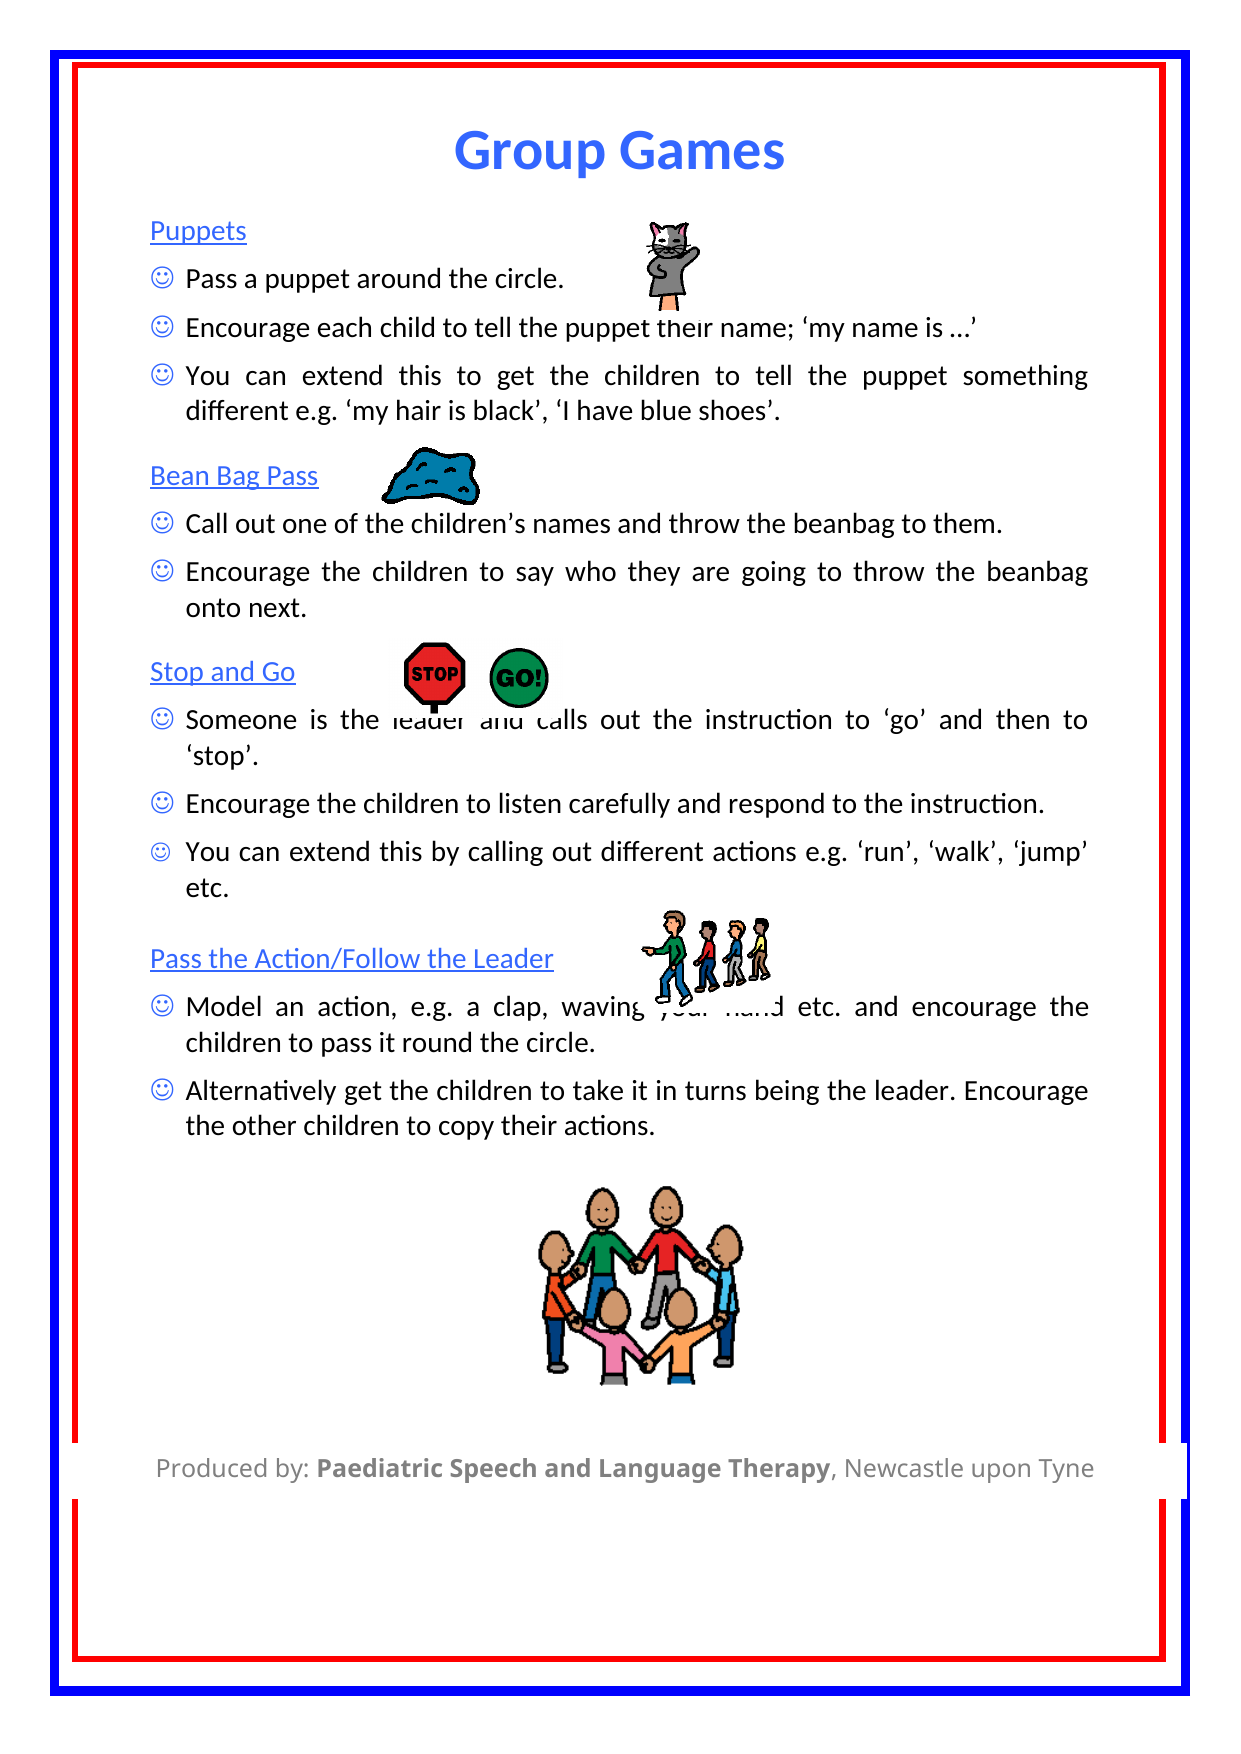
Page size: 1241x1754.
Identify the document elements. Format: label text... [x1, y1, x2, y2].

list Model an action, e.g. a clap, waving your hand etc. and encourage the children to pass it round the circle. [150, 988, 1090, 1059]
text Pass the Action/Follow the Leader [150, 940, 637, 976]
text Group Games [150, 112, 1090, 184]
list Someone is the leader and calls out the instruction to ‘go’ and then to ‘stop’. [150, 701, 1090, 772]
list You can extend this to get the children to tell the puppet something different e.g. ‘my hair is black’, ‘I have blue shoes’. [150, 357, 1090, 428]
text Stop and Go [150, 653, 387, 689]
text [563, 653, 1090, 689]
list Encourage the children to listen carefully and respond to the instruction. [150, 785, 1090, 821]
list Alternatively get the children to take it in turns being the leader. Encourage the other children to copy their actions. [150, 1072, 1090, 1143]
text [488, 457, 1090, 492]
text [775, 940, 1090, 976]
list [705, 261, 1090, 296]
list Pass a puppet around the circle. [150, 261, 637, 296]
text Puppets [150, 212, 1090, 248]
list Encourage the children to say who they are going to throw the beanbag onto next. [150, 553, 1090, 624]
list Call out one of the children’s names and throw the beanbag to them. [150, 505, 1090, 541]
text Bean Bag Pass [150, 457, 375, 492]
list Encourage each child to tell the puppet their name; ‘my name is …’ [150, 309, 1090, 344]
list You can extend this by calling out different actions e.g. ‘run’, ‘walk’, ‘jump’ etc. [150, 833, 1090, 904]
text Produced by: Paediatric Speech and Language Therapy, Newcastle upon Tyne [77, 1451, 1172, 1484]
